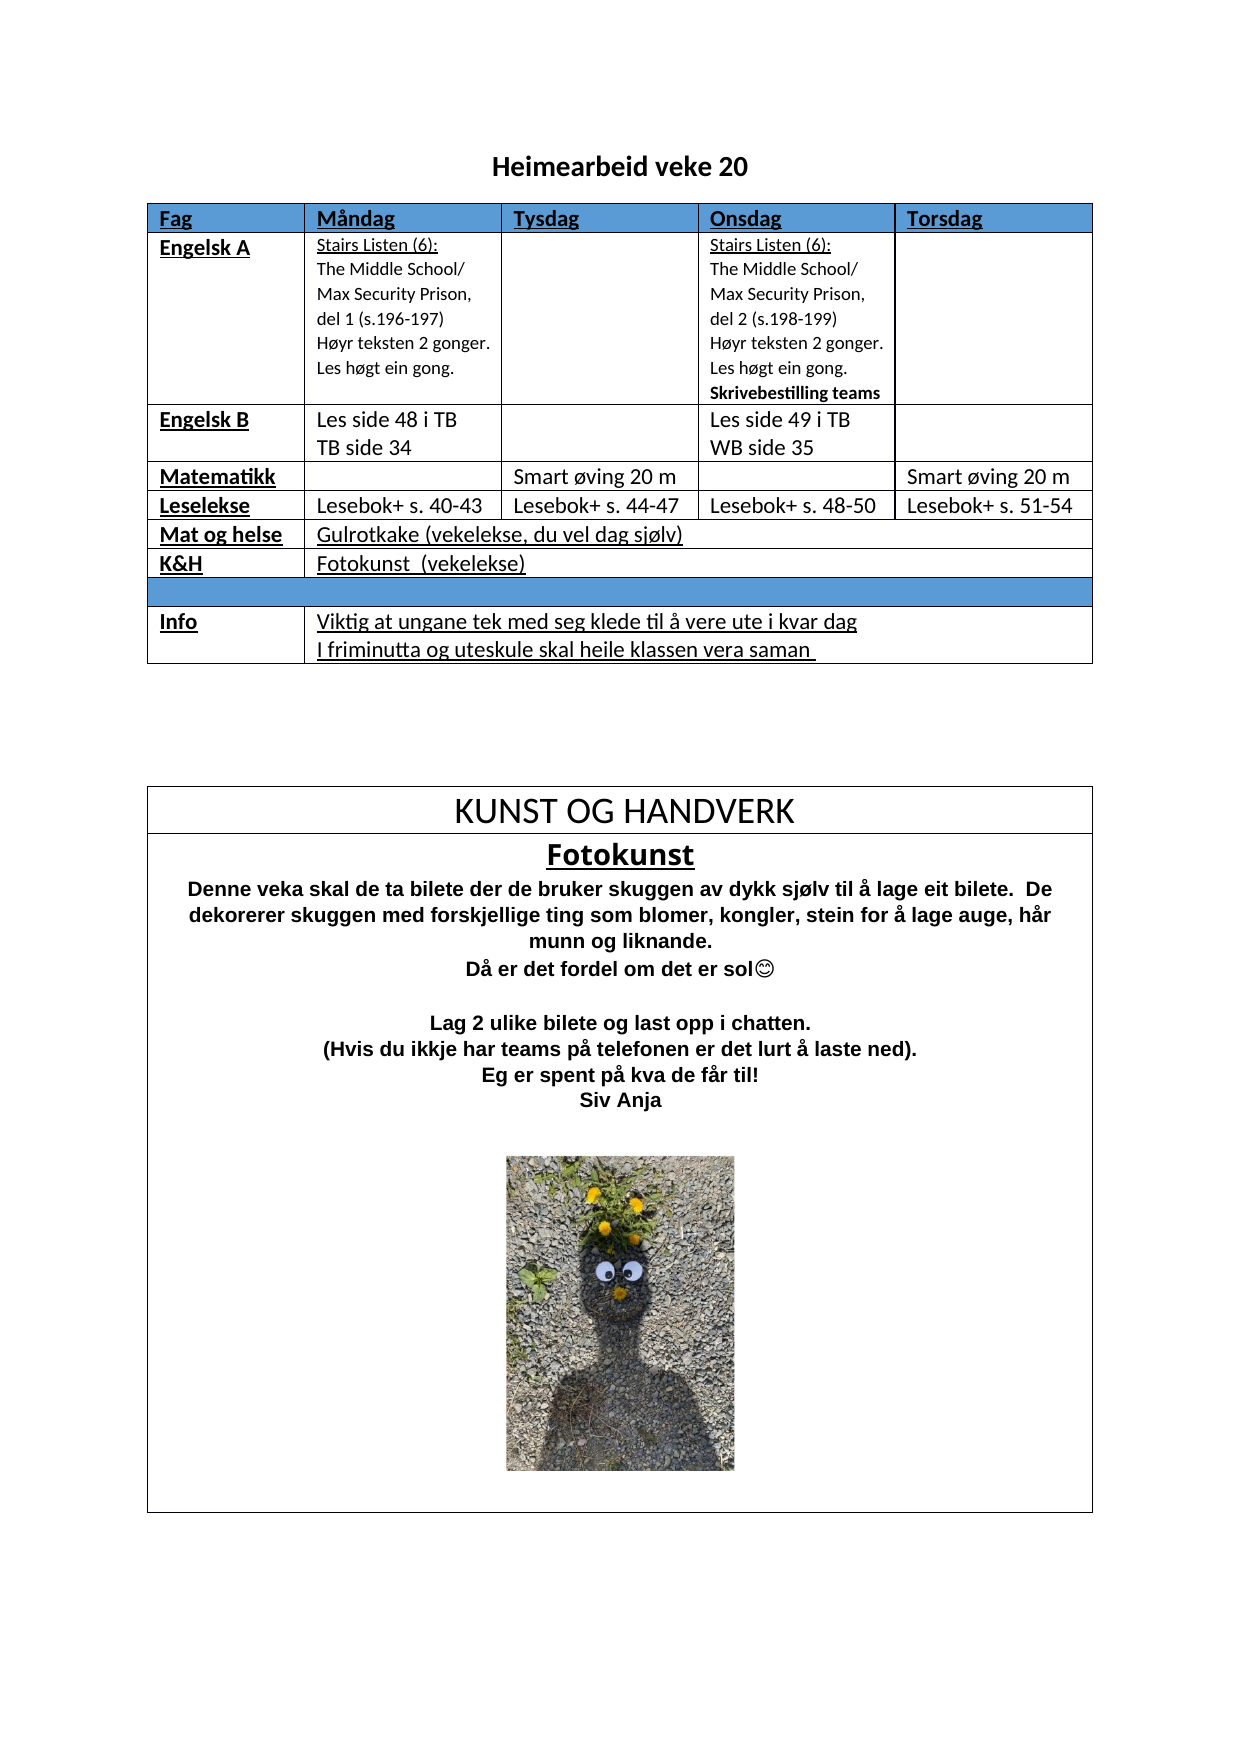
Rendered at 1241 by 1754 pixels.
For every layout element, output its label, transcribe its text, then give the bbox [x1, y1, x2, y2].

table_cell Lesebok+ s. 48-50 [699, 491, 894, 519]
table_cell Stairs Listen (6): The Middle School/ Max Security Prison, del 1 (s.196-197) Høyr teksten 2 gonger. Les høgt ein gong. [305, 233, 501, 404]
table_cell [896, 405, 1092, 461]
table_cell Mat og helse [148, 520, 304, 548]
table_cell Smart øving 20 m [896, 462, 1092, 490]
table_cell Info [148, 607, 304, 663]
table_cell Engelsk A [148, 233, 304, 404]
table_cell Stairs Listen (6): The Middle School/ Max Security Prison, del 2 (s.198-199) Høyr teksten 2 gonger. Les høgt ein gong. Skrivebestilling teams [699, 233, 894, 404]
table_cell Fotokunst (vekelekse) [305, 549, 1092, 577]
table_cell Fotokunst Denne veka skal de ta bilete der de bruker skuggen av dykk sjølv til å lage eit bilete. De dekorerer skuggen med forskjellige ting som blomer, kongler, stein for å lage auge, hår munn og liknande. Då er det fordel om det er sol😊 Lag 2 ulike bilete og last opp i chatten. (Hvis du ikkje har teams på telefonen er det lurt å laste ned). Eg er spent på kva de får til! Siv Anja [148, 834, 1092, 1512]
table_cell [502, 405, 698, 461]
table_cell Les side 48 i TB TB side 34 [305, 405, 501, 461]
table_cell [502, 233, 698, 404]
table_header Måndag [305, 204, 501, 232]
table_cell [699, 462, 894, 490]
table_cell Smart øving 20 m [502, 462, 698, 490]
table_cell Leselekse [148, 491, 304, 519]
table_cell Lesebok+ s. 51-54 [896, 491, 1092, 519]
picture [506, 1155, 735, 1471]
text Heimearbeid veke 20 [148, 148, 1093, 183]
table_cell Viktig at ungane tek med seg klede til å vere ute i kvar dag I friminutta og uteskule skal heile klassen vera saman [305, 607, 1092, 663]
table_cell Lesebok+ s. 44-47 [502, 491, 698, 519]
table_cell Les side 49 i TB WB side 35 [699, 405, 894, 461]
table_cell Engelsk B [148, 405, 304, 461]
table_cell [148, 578, 1092, 606]
table_cell Matematikk [148, 462, 304, 490]
table_cell Gulrotkake (vekelekse, du vel dag sjølv) [305, 520, 1092, 548]
table_cell K&H [148, 549, 304, 577]
table_cell [305, 462, 501, 490]
table_header Onsdag [699, 204, 894, 232]
table_cell Lesebok+ s. 40-43 [305, 491, 501, 519]
table_header Fag [148, 204, 304, 232]
table_header Torsdag [896, 204, 1092, 232]
table_header Tysdag [502, 204, 698, 232]
table_header KUNST OG HANDVERK [148, 787, 1092, 833]
table_cell [896, 233, 1092, 404]
